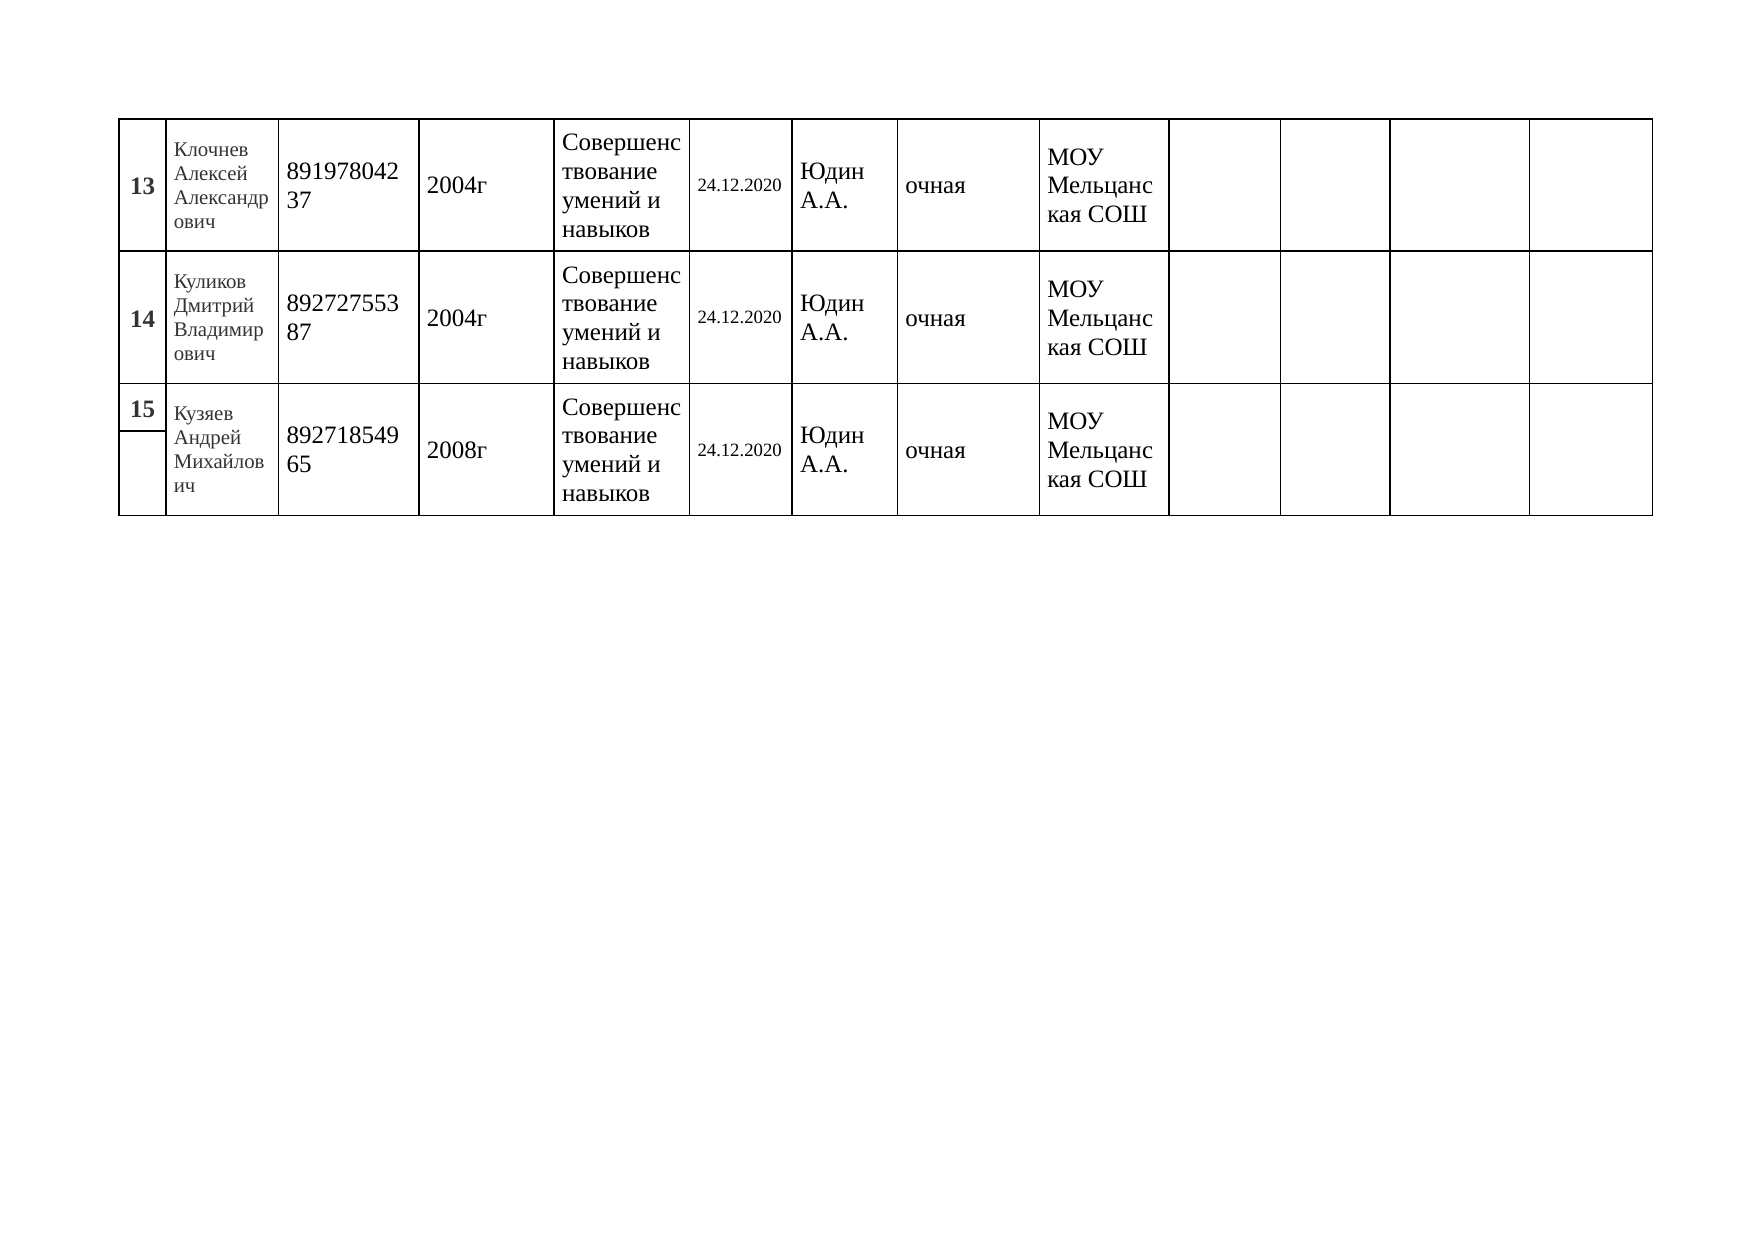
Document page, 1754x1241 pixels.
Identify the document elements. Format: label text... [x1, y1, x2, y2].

table_cell Куликов Дмитрий Владимирович [167, 252, 278, 382]
table_cell [1391, 120, 1529, 250]
table_cell [1170, 120, 1280, 250]
table_cell Совершенствование умений и навыков [555, 384, 689, 515]
table_cell Юдин А.А. [793, 252, 897, 382]
table_cell [1170, 252, 1280, 382]
table_cell Юдин А.А. [793, 120, 897, 250]
table_cell [1530, 120, 1652, 250]
table_cell [1391, 252, 1529, 382]
table_cell Совершенствование умений и навыков [555, 252, 689, 382]
table_cell [1530, 384, 1652, 515]
table_cell Юдин А.А. [793, 384, 897, 515]
table_cell 13 [120, 120, 165, 250]
table_cell Клочнев Алексей Александрович [167, 120, 278, 250]
table_cell [1170, 384, 1280, 515]
table_cell Кузяев Андрей Михайлович [167, 384, 278, 515]
table_cell 14 [120, 252, 165, 382]
table_cell [1530, 252, 1652, 382]
table_cell [1281, 252, 1389, 382]
table_cell 2004г [420, 252, 553, 382]
table_cell [1281, 384, 1389, 515]
table_cell 24.12.2020 [690, 120, 791, 250]
table_cell 2008г [420, 384, 553, 515]
table_cell МОУ Мельцанская СОШ [1040, 120, 1168, 250]
table_cell [120, 432, 165, 515]
table_cell [1391, 384, 1529, 515]
table_cell 89197804237 [279, 120, 418, 250]
table_cell 24.12.2020 [690, 252, 791, 382]
table_cell 2004г [420, 120, 553, 250]
table_cell очная [898, 252, 1039, 382]
table_cell МОУ Мельцанская СОШ [1040, 384, 1168, 515]
table_cell Совершенствование умений и навыков [555, 120, 689, 250]
table_cell 89272755387 [279, 252, 418, 382]
table_cell 24.12.2020 [690, 384, 791, 515]
table_cell МОУ Мельцанская СОШ [1040, 252, 1168, 382]
table_cell очная [898, 120, 1039, 250]
table_cell 15 [120, 384, 165, 430]
table_cell 89271854965 [279, 384, 418, 515]
table_cell [1281, 120, 1389, 250]
table_cell очная [898, 384, 1039, 515]
